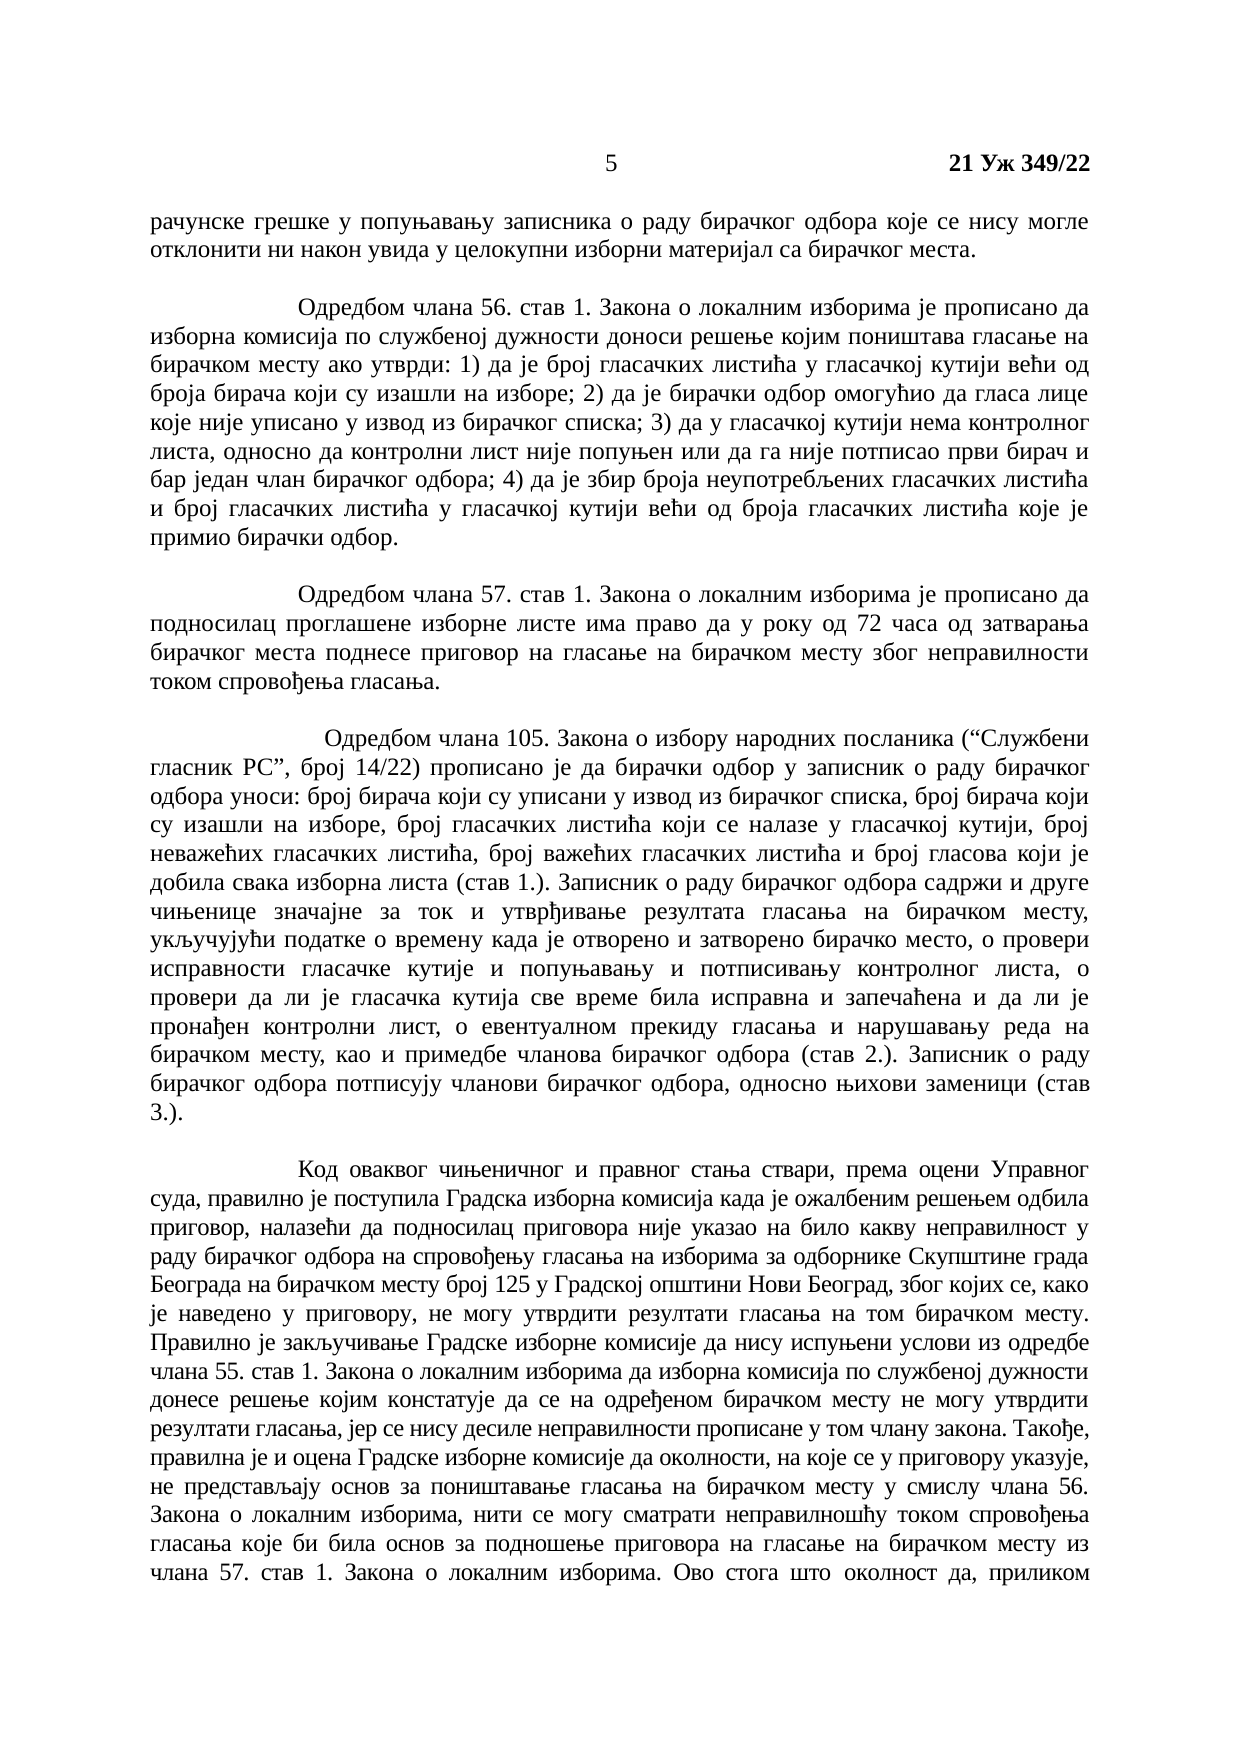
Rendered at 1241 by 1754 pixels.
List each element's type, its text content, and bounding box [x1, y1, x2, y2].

text Одредбом члана 57. став 1. Закона о локалним изборима је прописано да подносилац проглашене изборне листе има право да у року од 72 часа од затварања бирачког места поднесе приговор на гласање на бирачком месту због неправилности током спровођења гласања. [150, 579, 1090, 694]
text рачунске грешке у попуњавању записника о раду бирачког одбора које се нису могле отклонити ни након увида у целокупни изборни материјал са бирачког места. [150, 206, 1090, 263]
text Одредбом члана 105. Закона о избору народних посланика (“Службени гласник РС”, број 14/22) прописано је да бирачки одбор у записник о раду бирачког одбора уноси: број бирача који су уписани у извод из бирачког списка, број бирача који су изашли на изборе, број гласачких листића који се налазе у гласачкој кутији, број неважећих гласачких листића, број важећих гласачких листића и број гласова који је добила свака изборна листа (став 1.). Записник о раду бирачког одбора садржи и друге чињенице значајне за ток и утврђивање резултата гласања на бирачком месту, укључујући податке о времену када је отворено и затворено бирачко место, о провери исправности гласачке кутије и попуњавању и потписивању контролног листа, о провери да ли је гласачка кутија све време била исправна и запечаћена и да ли је пронађен контролни лист, о евентуалном прекиду гласања и нарушавању реда на бирачком месту, као и примедбе чланова бирачког одбора (став 2.). Записник о раду бирачког одбора потписују чланови бирачког одбора, односно њихови заменици (став 3.). [150, 723, 1090, 1126]
text Код оваквог чињеничног и правног стања ствари, према оцени Управног суда, правилно је поступила Градска изборна комисија када је ожалбеним решењем одбила приговор, налазећи да подносилац приговора није указао на било какву неправилност у раду бирачког одбора на спровођењу гласања на изборима за одборнике Скупштине града Београда на бирачком месту број 125 у Градској општини Нови Београд, због којих се, како је наведено у приговору, не могу утврдити резултати гласања на том бирачком месту. Правилно је закључивање Градске изборне комисије да нису испуњени услови из одредбе члана 55. став 1. Закона о локалним изборима да изборна комисија по службеној дужности донесе решење којим констатује да се на одређеном бирачком месту не могу утврдити резултати гласања, јер се нису десиле неправилности прописане у том члану закона. Такође, правилна је и оцена Градске изборне комисије да околности, на које се у приговору указује, не представљају основ за поништавање гласања на бирачком месту у смислу члана 56. Закона о локалним изборима, нити се могу сматрати неправилношћу током спровођења гласања које би била основ за подношење приговора на гласање на бирачком месту из члана 57. став 1. Закона о локалним изборима. Ово стога што околност да, приликом [150, 1154, 1090, 1586]
text Одредбом члана 56. став 1. Закона о локалним изборима је прописано да изборна комисија по службеној дужности доноси решење којим поништава гласање на бирачком месту ако утврди: 1) да је број гласачких листића у гласачкој кутији већи од броја бирача који су изашли на изборе; 2) да је бирачки одбор омогућио да гласа лице које није уписано у извод из бирачког списка; 3) да у гласачкој кутији нема контролног листа, односно да контролни лист није попуњен или да га није потписао први бирач и бар један члан бирачког одбора; 4) да је збир броја неупотребљених гласачких листића и број гласачких листића у гласачкој кутији већи од броја гласачких листића које је примио бирачки одбор. [150, 292, 1090, 551]
